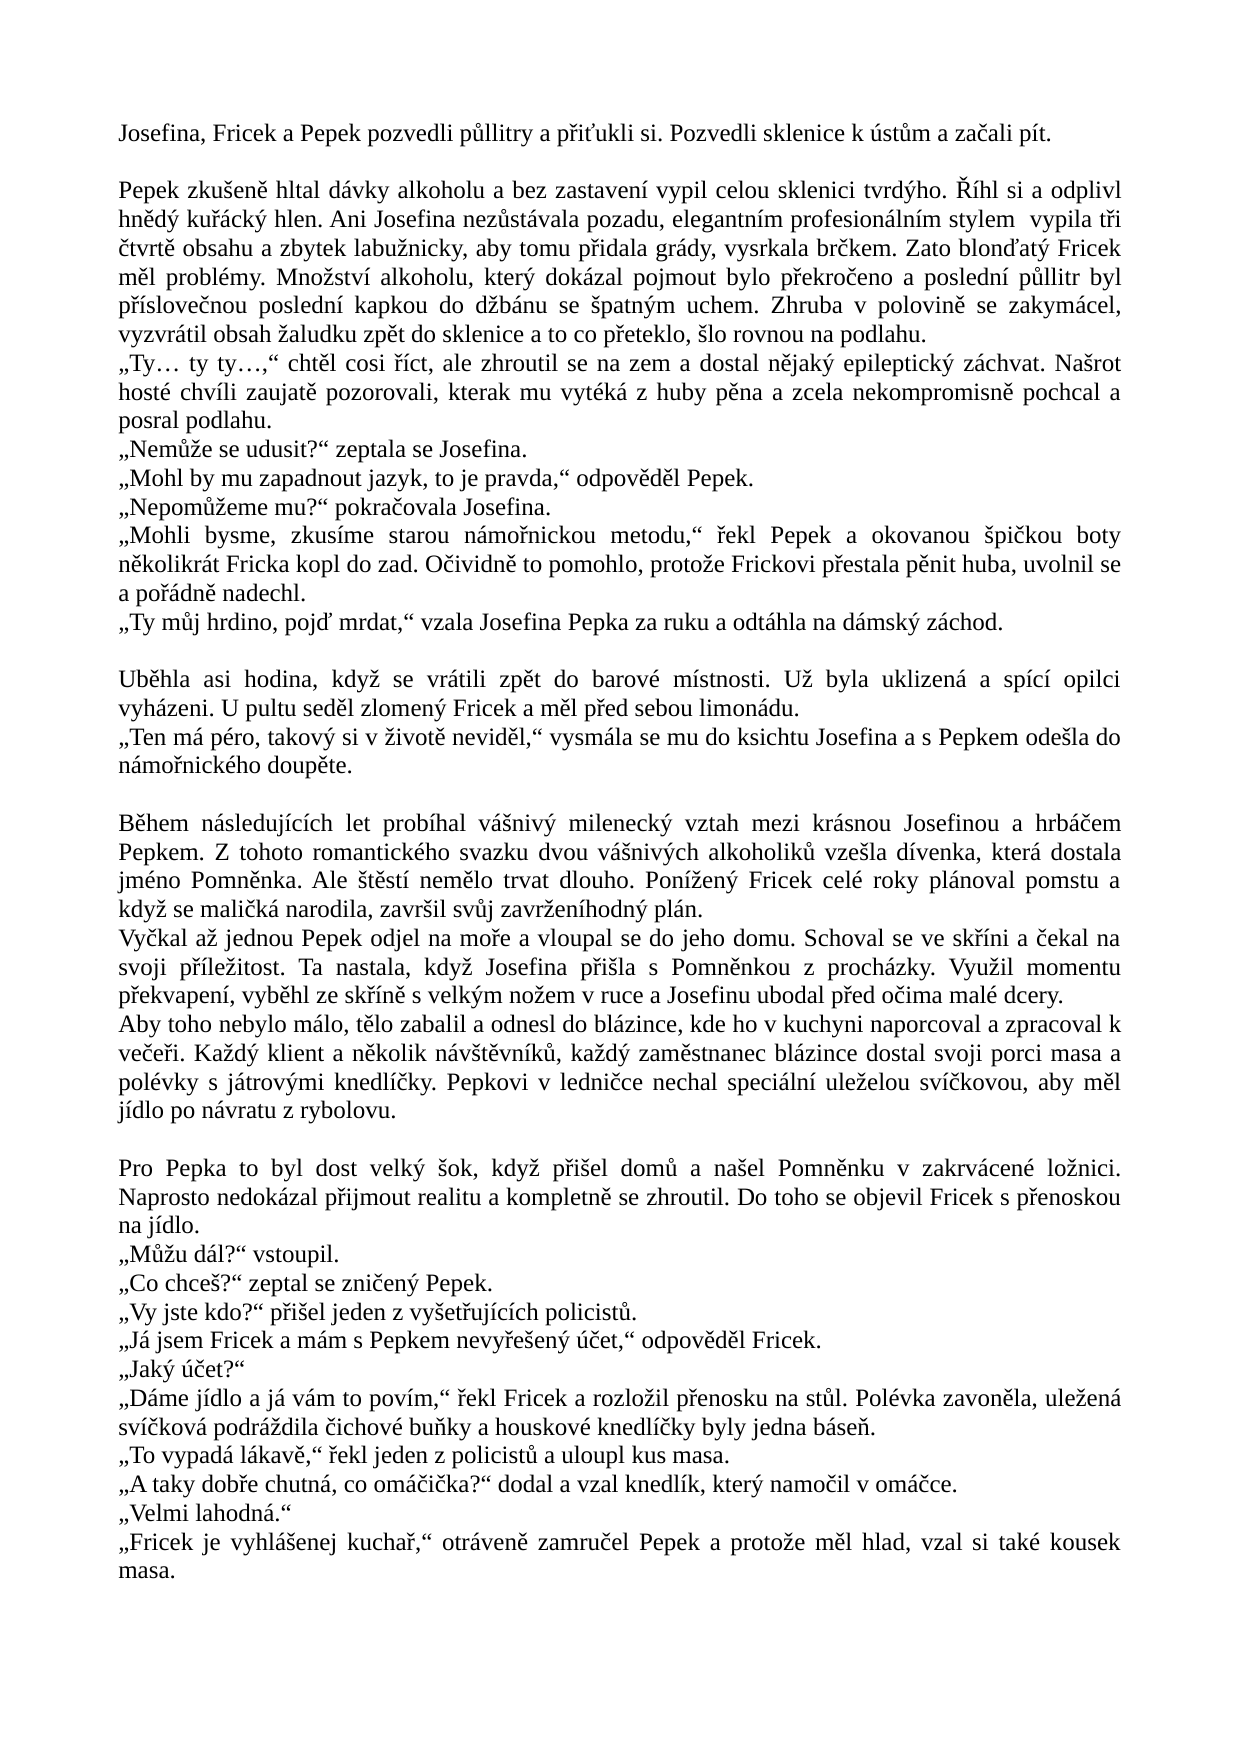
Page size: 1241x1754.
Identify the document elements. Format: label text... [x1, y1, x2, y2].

text „To vypadá lákavě,“ řekl jeden z policistů a uloupl kus masa. [118, 1441, 1122, 1469]
text „Nemůže se udusit?“ zeptala se Josefina. [118, 434, 1122, 463]
text Uběhla asi hodina, když se vrátili zpět do barové místnosti. Už byla uklizená a spící opilci vyházeni. U pultu seděl zlomený Fricek a měl před sebou limonádu. [118, 664, 1122, 722]
text „Ty… ty ty…,“ chtěl cosi říct, ale zhroutil se na zem a dostal nějaký epileptický záchvat. Našrot hosté chvíli zaujatě pozorovali, kterak mu vytéká z huby pěna a zcela nekompromisně pochcal a posral podlahu. [118, 348, 1122, 434]
text Pepek zkušeně hltal dávky alkoholu a bez zastavení vypil celou sklenici tvrdýho. Říhl si a odplivl hnědý kuřácký hlen. Ani Josefina nezůstávala pozadu, elegantním profesionálním stylem vypila tři čtvrtě obsahu a zbytek labužnicky, aby tomu přidala grády, vysrkala brčkem. Zato blonďatý Fricek měl problémy. Množství alkoholu, který dokázal pojmout bylo překročeno a poslední půllitr byl příslovečnou poslední kapkou do džbánu se špatným uchem. Zhruba v polovině se zakymácel, vyzvrátil obsah žaludku zpět do sklenice a to co přeteklo, šlo rovnou na podlahu. [118, 176, 1122, 348]
text „Fricek je vyhlášenej kuchař,“ otráveně zamručel Pepek a protože měl hlad, vzal si také kousek masa. [118, 1527, 1122, 1584]
text „Nepomůžeme mu?“ pokračovala Josefina. [118, 492, 1122, 521]
text „Ty můj hrdino, pojď mrdat,“ vzala Josefina Pepka za ruku a odtáhla na dámský záchod. [118, 607, 1122, 636]
text „Já jsem Fricek a mám s Pepkem nevyřešený účet,“ odpověděl Fricek. [118, 1326, 1122, 1354]
text „Co chceš?“ zeptal se zničený Pepek. [118, 1268, 1122, 1297]
text „A taky dobře chutná, co omáčička?“ dodal a vzal knedlík, který namočil v omáčce. [118, 1469, 1122, 1498]
text Pro Pepka to byl dost velký šok, když přišel domů a našel Pomněnku v zakrvácené ložnici. Naprosto nedokázal přijmout realitu a kompletně se zhroutil. Do toho se objevil Fricek s přenoskou na jídlo. [118, 1153, 1122, 1239]
text „Velmi lahodná.“ [118, 1498, 1122, 1527]
text Vyčkal až jednou Pepek odjel na moře a vloupal se do jeho domu. Schoval se ve skříni a čekal na svoji příležitost. Ta nastala, když Josefina přišla s Pomněnkou z procházky. Využil momentu překvapení, vyběhl ze skříně s velkým nožem v ruce a Josefinu ubodal před očima malé dcery. [118, 923, 1122, 1009]
text Během následujících let probíhal vášnivý milenecký vztah mezi krásnou Josefinou a hrbáčem Pepkem. Z tohoto romantického svazku dvou vášnivých alkoholiků vzešla dívenka, která dostala jméno Pomněnka. Ale štěstí nemělo trvat dlouho. Ponížený Fricek celé roky plánoval pomstu a když se maličká narodila, završil svůj zavrženíhodný plán. [118, 808, 1122, 923]
text Josefina, Fricek a Pepek pozvedli půllitry a přiťukli si. Pozvedli sklenice k ústům a začali pít. [118, 118, 1122, 147]
text „Jaký účet?“ [118, 1354, 1122, 1383]
text Aby toho nebylo málo, tělo zabalil a odnesl do blázince, kde ho v kuchyni naporcoval a zpracoval k večeři. Každý klient a několik návštěvníků, každý zaměstnanec blázince dostal svoji porci masa a polévky s játrovými knedlíčky. Pepkovi v ledničce nechal speciální uleželou svíčkovou, aby měl jídlo po návratu z rybolovu. [118, 1009, 1122, 1124]
text „Vy jste kdo?“ přišel jeden z vyšetřujících policistů. [118, 1297, 1122, 1326]
text „Mohl by mu zapadnout jazyk, to je pravda,“ odpověděl Pepek. [118, 463, 1122, 492]
text „Dáme jídlo a já vám to povím,“ řekl Fricek a rozložil přenosku na stůl. Polévka zavoněla, uležená svíčková podráždila čichové buňky a houskové knedlíčky byly jedna báseň. [118, 1383, 1122, 1441]
text „Můžu dál?“ vstoupil. [118, 1239, 1122, 1268]
text „Mohli bysme, zkusíme starou námořnickou metodu,“ řekl Pepek a okovanou špičkou boty několikrát Fricka kopl do zad. Očividně to pomohlo, protože Frickovi přestala pěnit huba, uvolnil se a pořádně nadechl. [118, 521, 1122, 607]
text „Ten má péro, takový si v životě neviděl,“ vysmála se mu do ksichtu Josefina a s Pepkem odešla do námořnického doupěte. [118, 722, 1122, 779]
